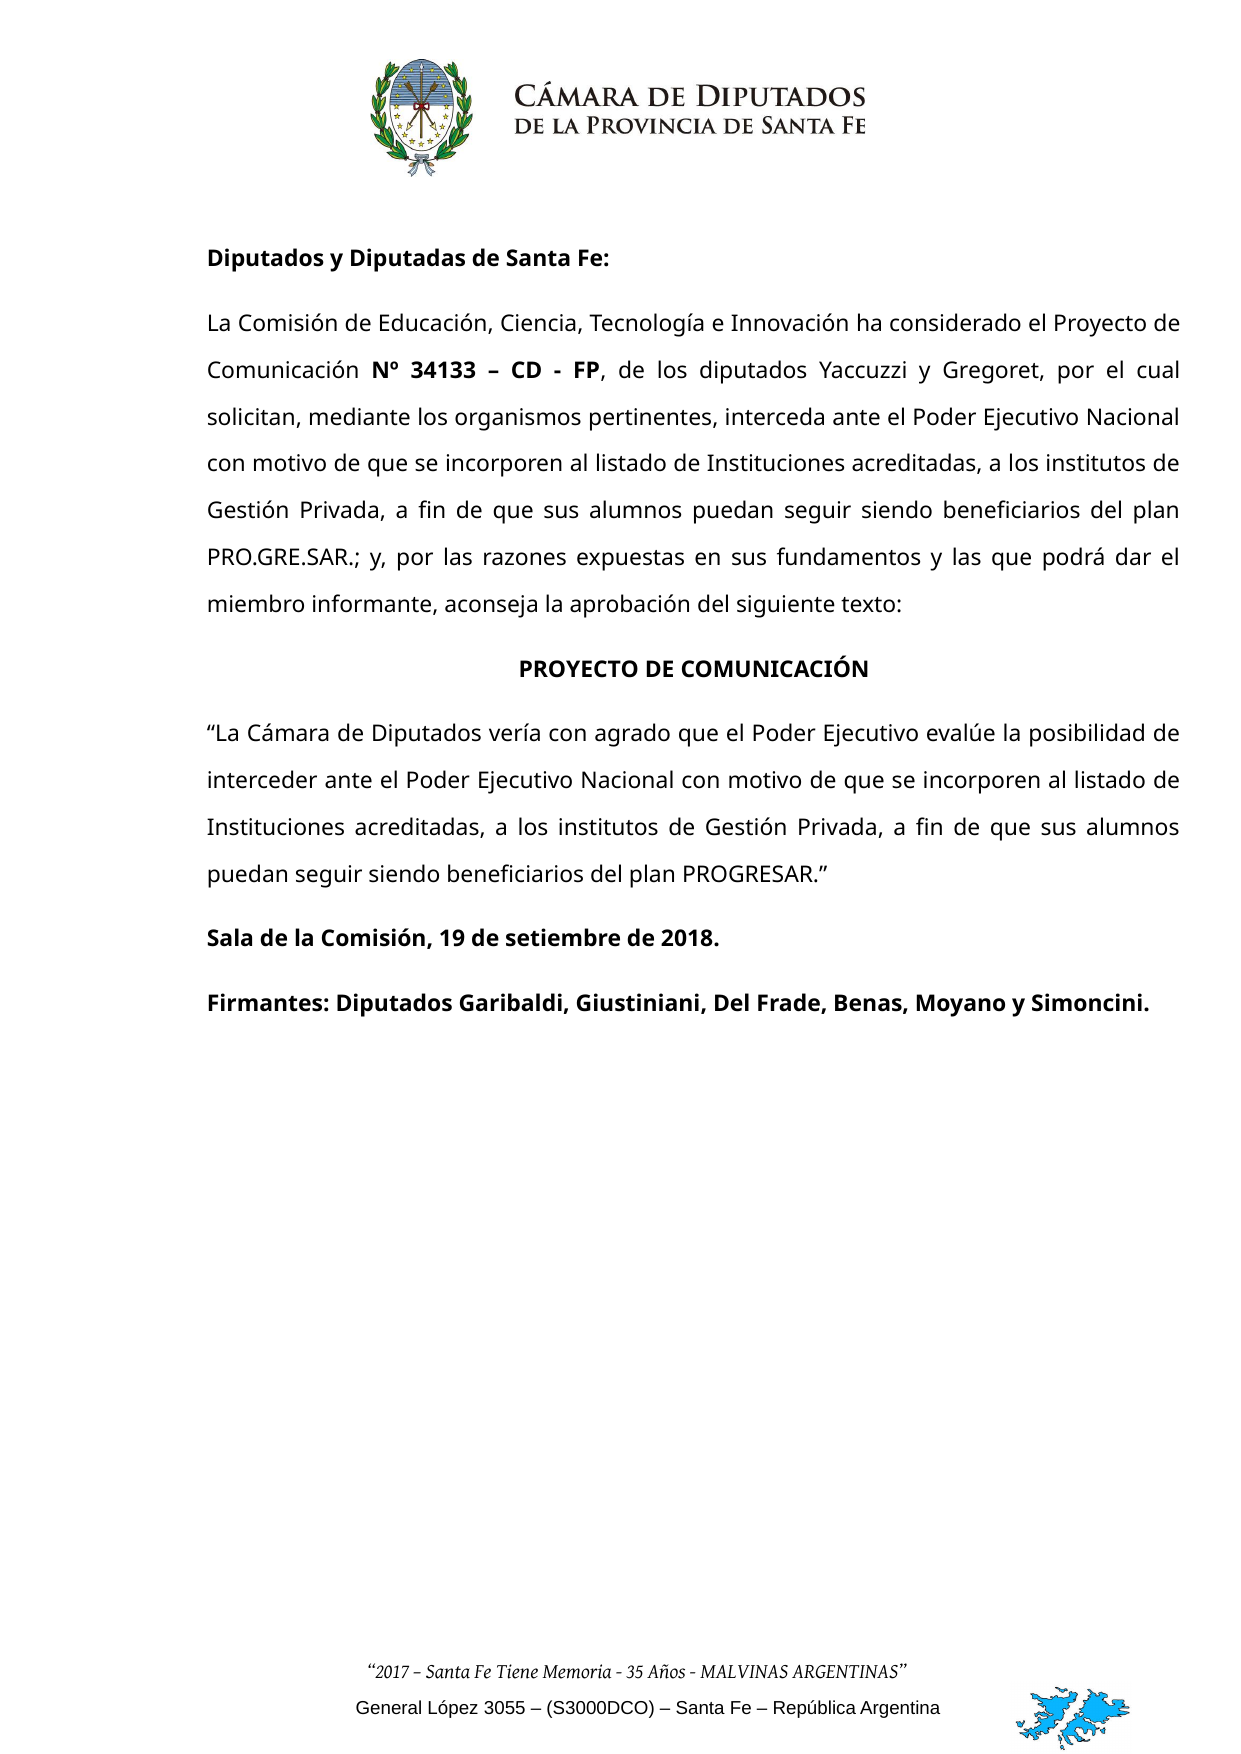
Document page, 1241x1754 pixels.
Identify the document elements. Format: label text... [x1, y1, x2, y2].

text Firmantes: Diputados Garibaldi, Giustiniani, Del Frade, Benas, Moyano y Simoncini. [207, 987, 1181, 1018]
picture [1010, 1681, 1133, 1754]
text Sala de la Comisión, 19 de setiembre de 2018. [207, 922, 1181, 954]
text PROYECTO DE COMUNICACIÓN [207, 653, 1181, 684]
text La Comisión de Educación, Ciencia, Tecnología e Innovación ha considerado el Proyecto de Comunicación Nº 34133 – CD - FP, de los diputados Yaccuzzi y Gregoret, por el cual solicitan, mediante los organismos pertinentes, interceda ante el Poder Ejecutivo Nacional con motivo de que se incorporen al listado de Instituciones acreditadas, a los institutos de Gestión Privada, a fin de que sus alumnos puedan seguir siendo beneficiarios del plan PRO.GRE.SAR.; y, por las razones expuestas en sus fundamentos y las que podrá dar el miembro informante, aconseja la aprobación del siguiente texto: [207, 307, 1181, 619]
text “La Cámara de Diputados vería con agrado que el Poder Ejecutivo evalúe la posibilidad de interceder ante el Poder Ejecutivo Nacional con motivo de que se incorporen al listado de Instituciones acreditadas, a los institutos de Gestión Privada, a fin de que sus alumnos puedan seguir siendo beneficiarios del plan PROGRESAR.” [207, 717, 1181, 889]
text Diputados y Diputadas de Santa Fe: [207, 242, 1181, 273]
picture [370, 59, 866, 181]
